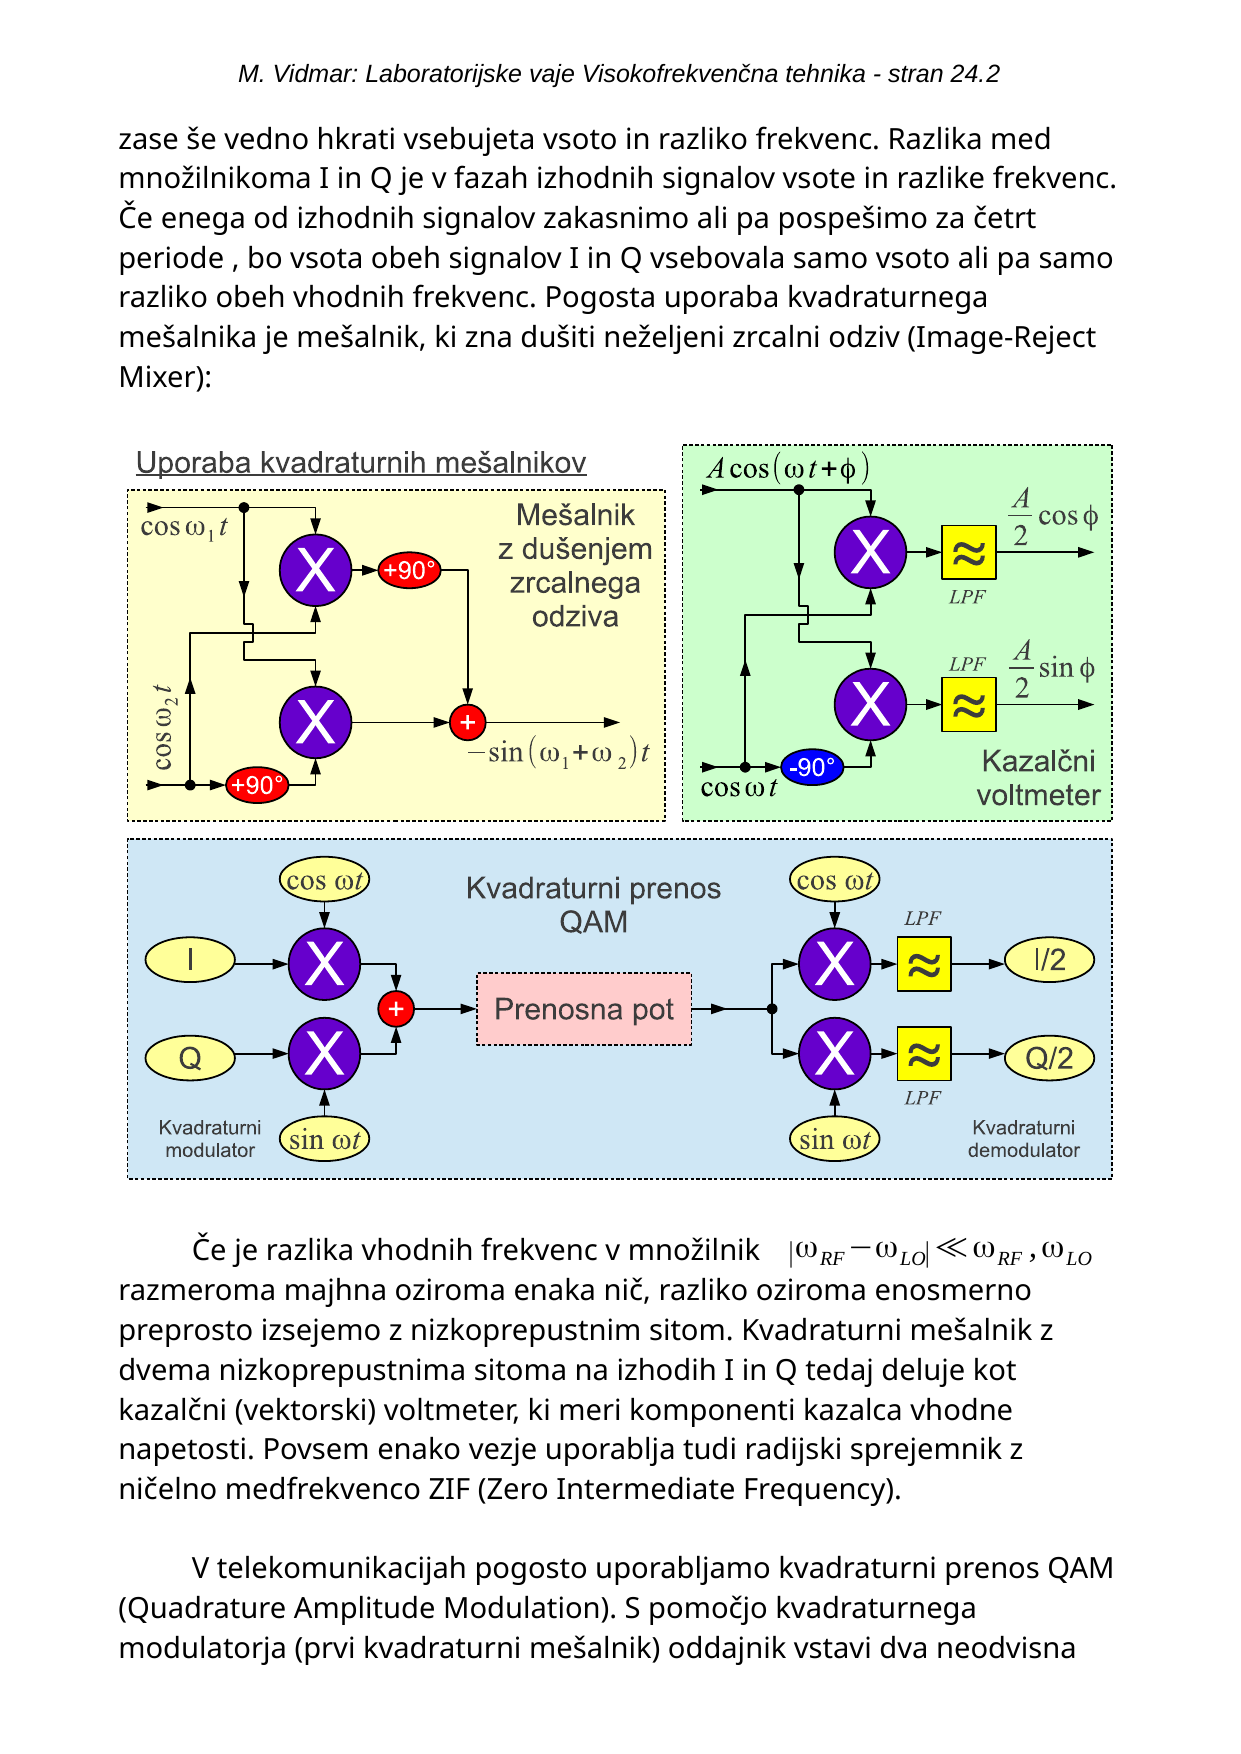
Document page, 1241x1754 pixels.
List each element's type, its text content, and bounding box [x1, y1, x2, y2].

text zase še vedno hkrati vsebujeta vsoto in razliko frekvenc. Razlika med množilnikoma I in Q je v fazah izhodnih signalov vsote in razlike frekvenc. Če enega od izhodnih signalov zakasnimo ali pa pospešimo za četrt periode , bo vsota obeh signalov I in Q vsebovala samo vsoto ali pa samo razliko obeh vhodnih frekvenc. Pogosta uporaba kvadraturnega mešalnika je mešalnik, ki zna dušiti neželjeni zrcalni odziv (Image-Reject Mixer): [118, 118, 1122, 396]
text V telekomunikacijah pogosto uporabljamo kvadraturni prenos QAM (Quadrature Amplitude Modulation). S pomočjo kvadraturnega modulatorja (prvi kvadraturni mešalnik) oddajnik vstavi dva neodvisna [118, 1547, 1122, 1667]
text Če je razlika vhodnih frekvenc v množilnik razmeroma majhna oziroma enaka nič, razliko oziroma enosmerno preprosto izsejemo z nizkoprepustnim sitom. Kvadraturni mešalnik z dvema nizkoprepustnima sitoma na izhodih I in Q tedaj deluje kot kazalčni (vektorski) voltmeter, ki meri komponenti kazalca vhodne napetosti. Povsem enako vezje uporablja tudi radijski sprejemnik z ničelno medfrekvenco ZIF (Zero Intermediate Frequency). [118, 1228, 1122, 1508]
